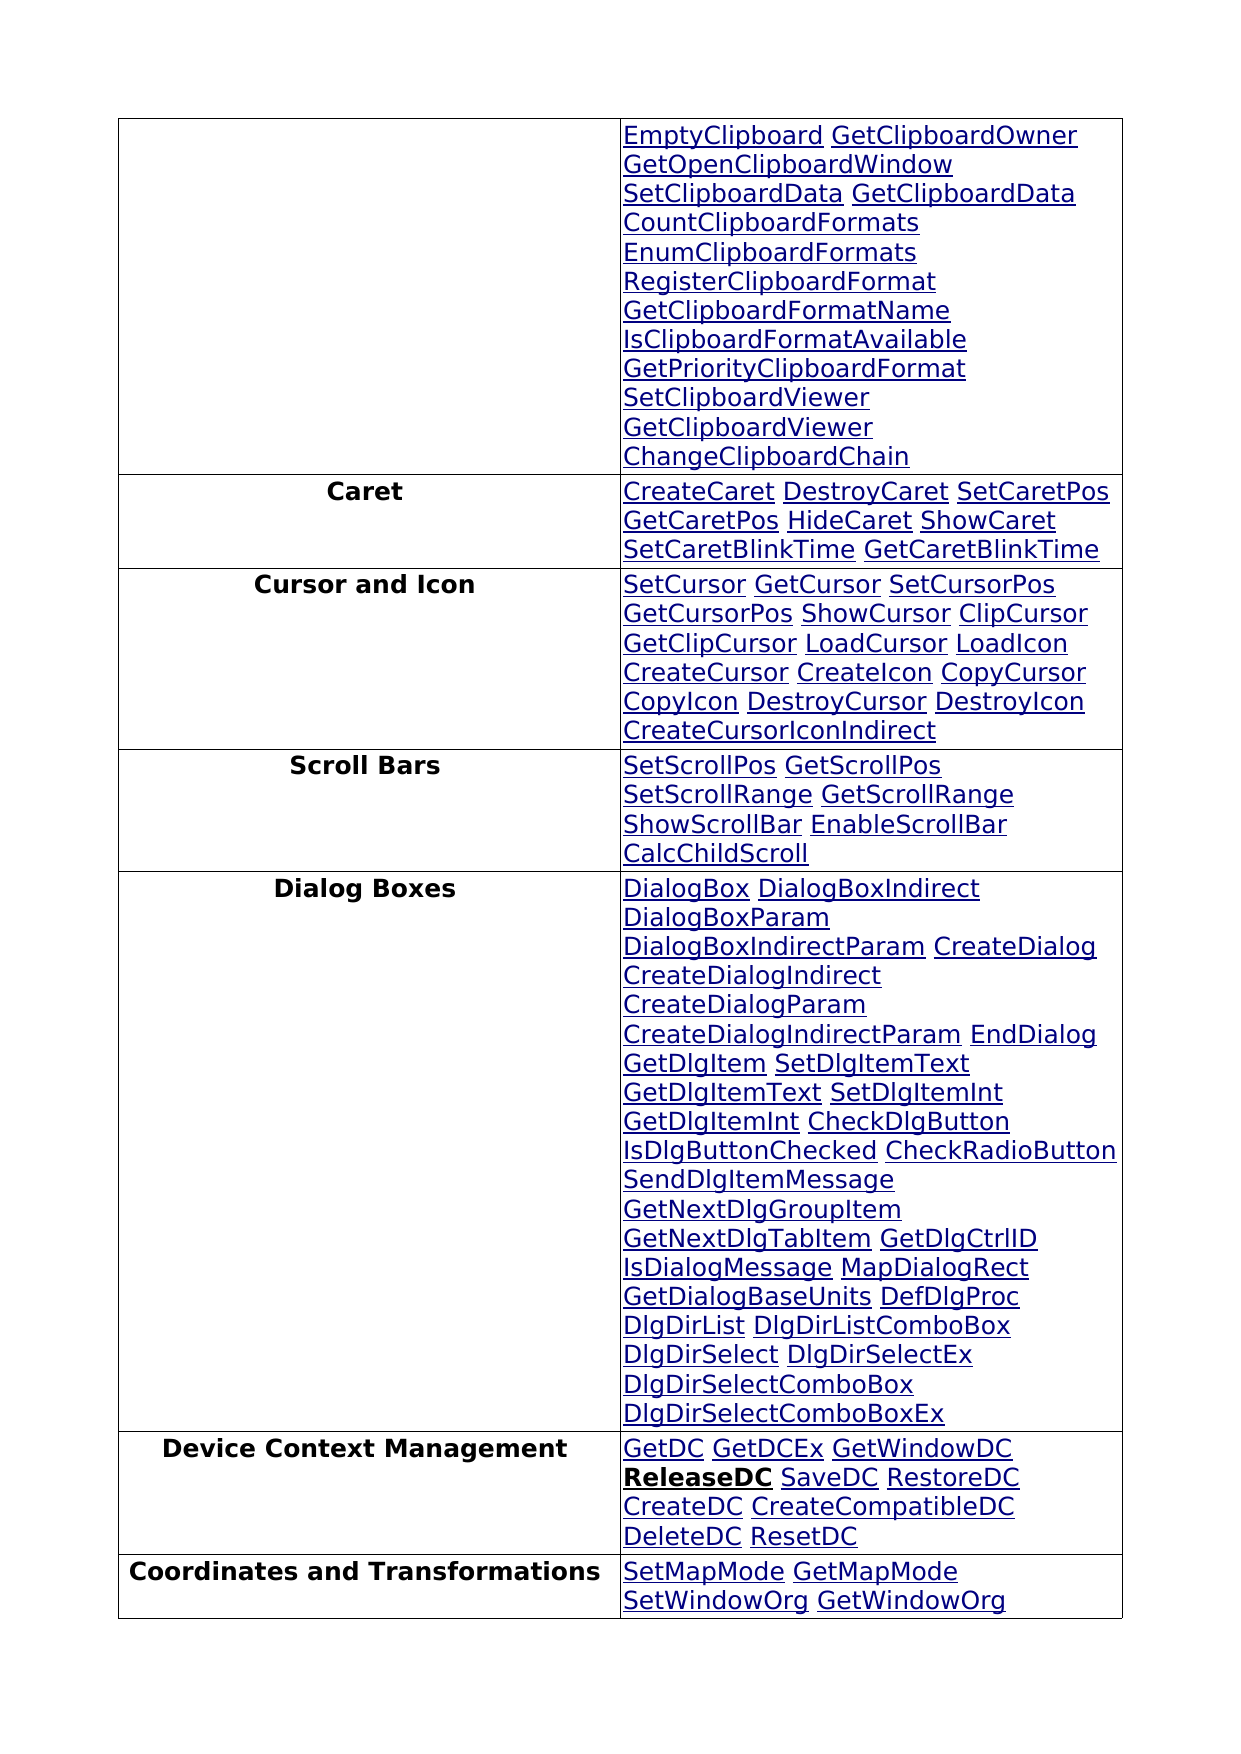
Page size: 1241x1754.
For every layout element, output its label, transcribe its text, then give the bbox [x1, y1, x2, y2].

table_cell SetCursor GetCursor SetCursorPos GetCursorPos ShowCursor ClipCursor GetClipCursor LoadCursor LoadIcon CreateCursor CreateIcon CopyCursor CopyIcon DestroyCursor DestroyIcon CreateCursorIconIndirect [621, 569, 1122, 748]
table_cell Caret [119, 475, 620, 567]
table_cell Scroll Bars [119, 750, 620, 871]
table_cell EmptyClipboard GetClipboardOwner GetOpenClipboardWindow SetClipboardData GetClipboardData CountClipboardFormats EnumClipboardFormats RegisterClipboardFormat GetClipboardFormatName IsClipboardFormatAvailable GetPriorityClipboardFormat SetClipboardViewer GetClipboardViewer ChangeClipboardChain [621, 119, 1122, 474]
table_cell CreateCaret DestroyCaret SetCaretPos GetCaretPos HideCaret ShowCaret SetCaretBlinkTime GetCaretBlinkTime [621, 475, 1122, 567]
table_cell SetScrollPos GetScrollPos SetScrollRange GetScrollRange ShowScrollBar EnableScrollBar CalcChildScroll [621, 750, 1122, 871]
table_cell Dialog Boxes [119, 872, 620, 1431]
table_cell Coordinates and Transformations [119, 1555, 620, 1618]
table_cell DialogBox DialogBoxIndirect DialogBoxParam DialogBoxIndirectParam CreateDialog CreateDialogIndirect CreateDialogParam CreateDialogIndirectParam EndDialog GetDlgItem SetDlgItemText GetDlgItemText SetDlgItemInt GetDlgItemInt CheckDlgButton IsDlgButtonChecked CheckRadioButton SendDlgItemMessage GetNextDlgGroupItem GetNextDlgTabItem GetDlgCtrlID IsDialogMessage MapDialogRect GetDialogBaseUnits DefDlgProc DlgDirList DlgDirListComboBox DlgDirSelect DlgDirSelectEx DlgDirSelectComboBox DlgDirSelectComboBoxEx [621, 872, 1122, 1431]
table_cell SetMapMode GetMapMode SetWindowOrg GetWindowOrg [621, 1555, 1122, 1618]
table_cell GetDC GetDCEx GetWindowDC ReleaseDC SaveDC RestoreDC CreateDC CreateCompatibleDC DeleteDC ResetDC [621, 1432, 1122, 1554]
table_cell Device Context Management [119, 1432, 620, 1554]
table_cell [119, 119, 620, 474]
table_cell Cursor and Icon [119, 569, 620, 748]
